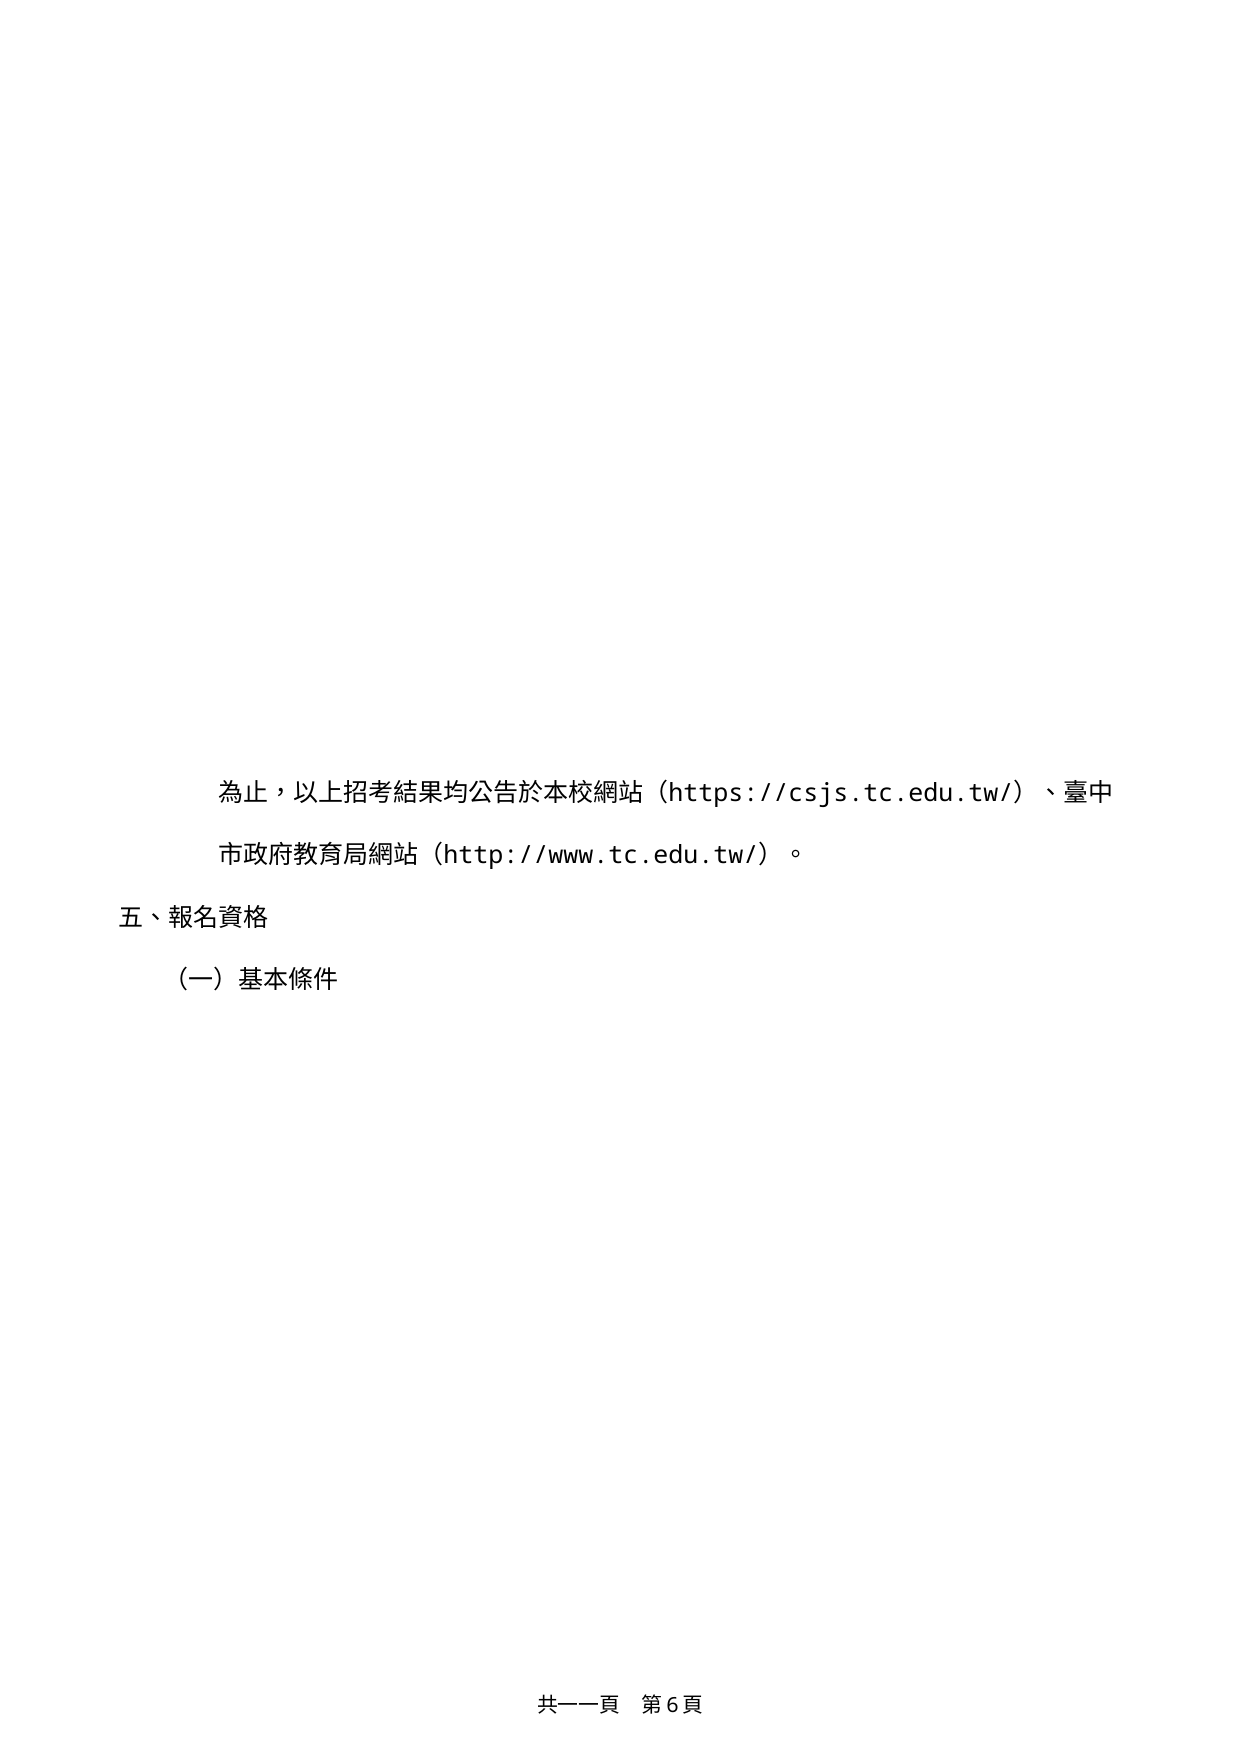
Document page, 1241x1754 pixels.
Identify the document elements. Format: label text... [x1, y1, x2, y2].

text 為止，以上招考結果均公告於本校網站（https://csjs.tc.edu.tw/）、臺中市政府教育局網站（http://www.tc.edu.tw/）。 [143, 749, 1122, 874]
text （一）基本條件 [118, 936, 1122, 999]
text 五、報名資格 [118, 874, 1122, 936]
